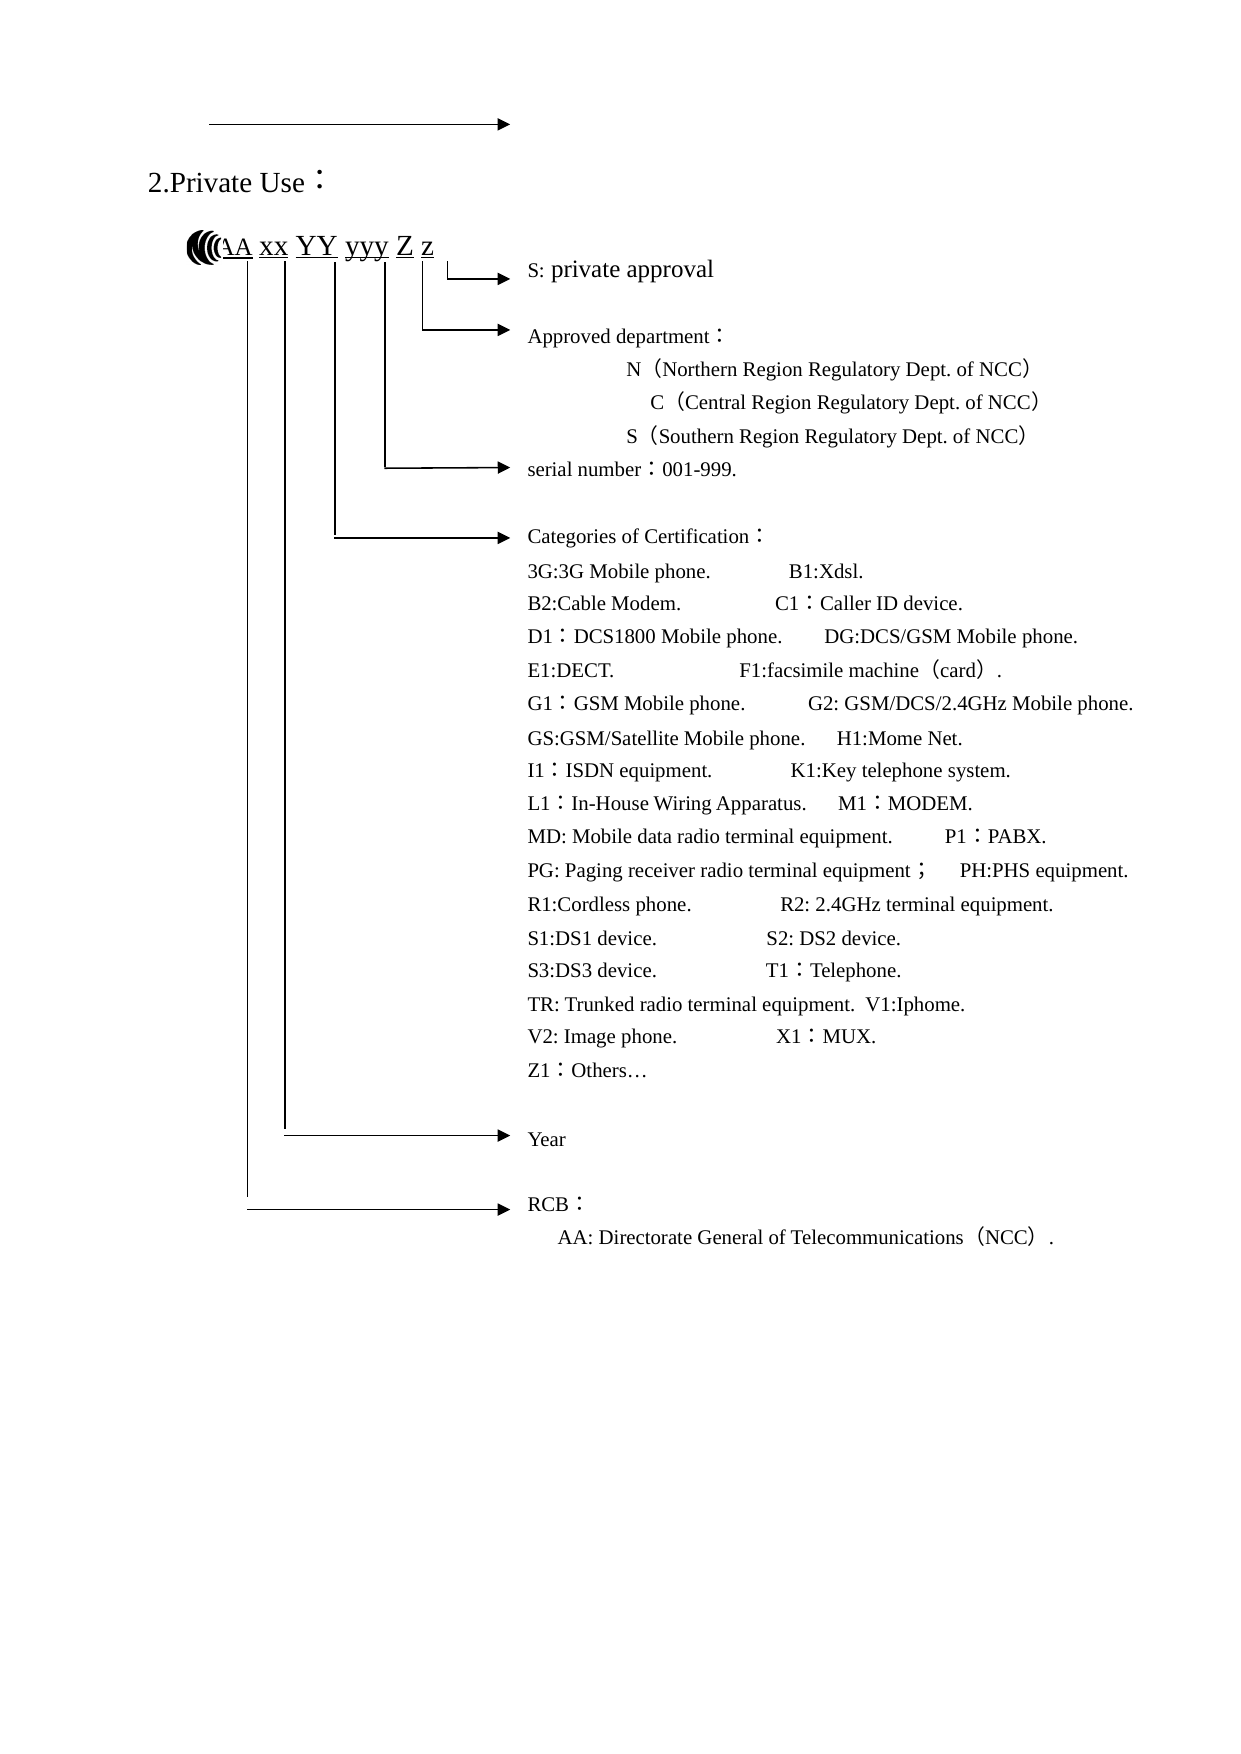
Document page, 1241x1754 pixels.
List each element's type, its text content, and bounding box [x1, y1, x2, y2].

text 3G:3G Mobile phone. B1:Xdsl. [527, 550, 1193, 583]
text V2: Image phone. X1：MUX. [527, 1016, 1193, 1050]
text Approved department： [527, 316, 1193, 349]
text E1:DECT. F1:facsimile machine（card）. [527, 650, 1193, 683]
text RCB： [527, 1184, 1193, 1217]
text 2.Private Use： [148, 156, 1092, 199]
text R1:Cordless phone. R2: 2.4GHz terminal equipment. [527, 883, 1193, 916]
text Z1：Others… [527, 1050, 1193, 1083]
text MD: Mobile data radio terminal equipment. P1：PABX. [527, 816, 1193, 850]
text G1：GSM Mobile phone. G2: GSM/DCS/2.4GHz Mobile phone. [527, 683, 1193, 716]
text serial number：001-999. [527, 449, 1193, 482]
text S1:DS1 device. S2: DS2 device. [527, 916, 1193, 950]
text C（Central Region Regulatory Dept. of NCC） [527, 382, 1193, 416]
text N（Northern Region Regulatory Dept. of NCC） [527, 349, 1193, 382]
text S: private approval [527, 249, 1193, 282]
text B2:Cable Modem. C1：Caller ID device. [527, 583, 1193, 616]
text I1：ISDN equipment. K1:Key telephone system. [527, 750, 1193, 783]
text S3:DS3 device. T1：Telephone. [527, 950, 1193, 983]
text TR: Trunked radio terminal equipment. V1:Iphome. [527, 983, 1193, 1016]
text S（Southern Region Regulatory Dept. of NCC） [527, 416, 1193, 449]
text AA xx YY yyy Z z [148, 224, 1092, 266]
text Year [527, 1117, 1193, 1151]
text L1：In-House Wiring Apparatus. M1：MODEM. [527, 783, 1193, 816]
text AA: Directorate General of Telecommunications（NCC）. [527, 1217, 1193, 1251]
text Categories of Certification： [527, 516, 1193, 550]
text D1：DCS1800 Mobile phone. DG:DCS/GSM Mobile phone. [527, 616, 1193, 650]
text PG: Paging receiver radio terminal equipment； PH:PHS equipment. [527, 850, 1193, 883]
text GS:GSM/Satellite Mobile phone. H1:Mome Net. [527, 716, 1193, 750]
